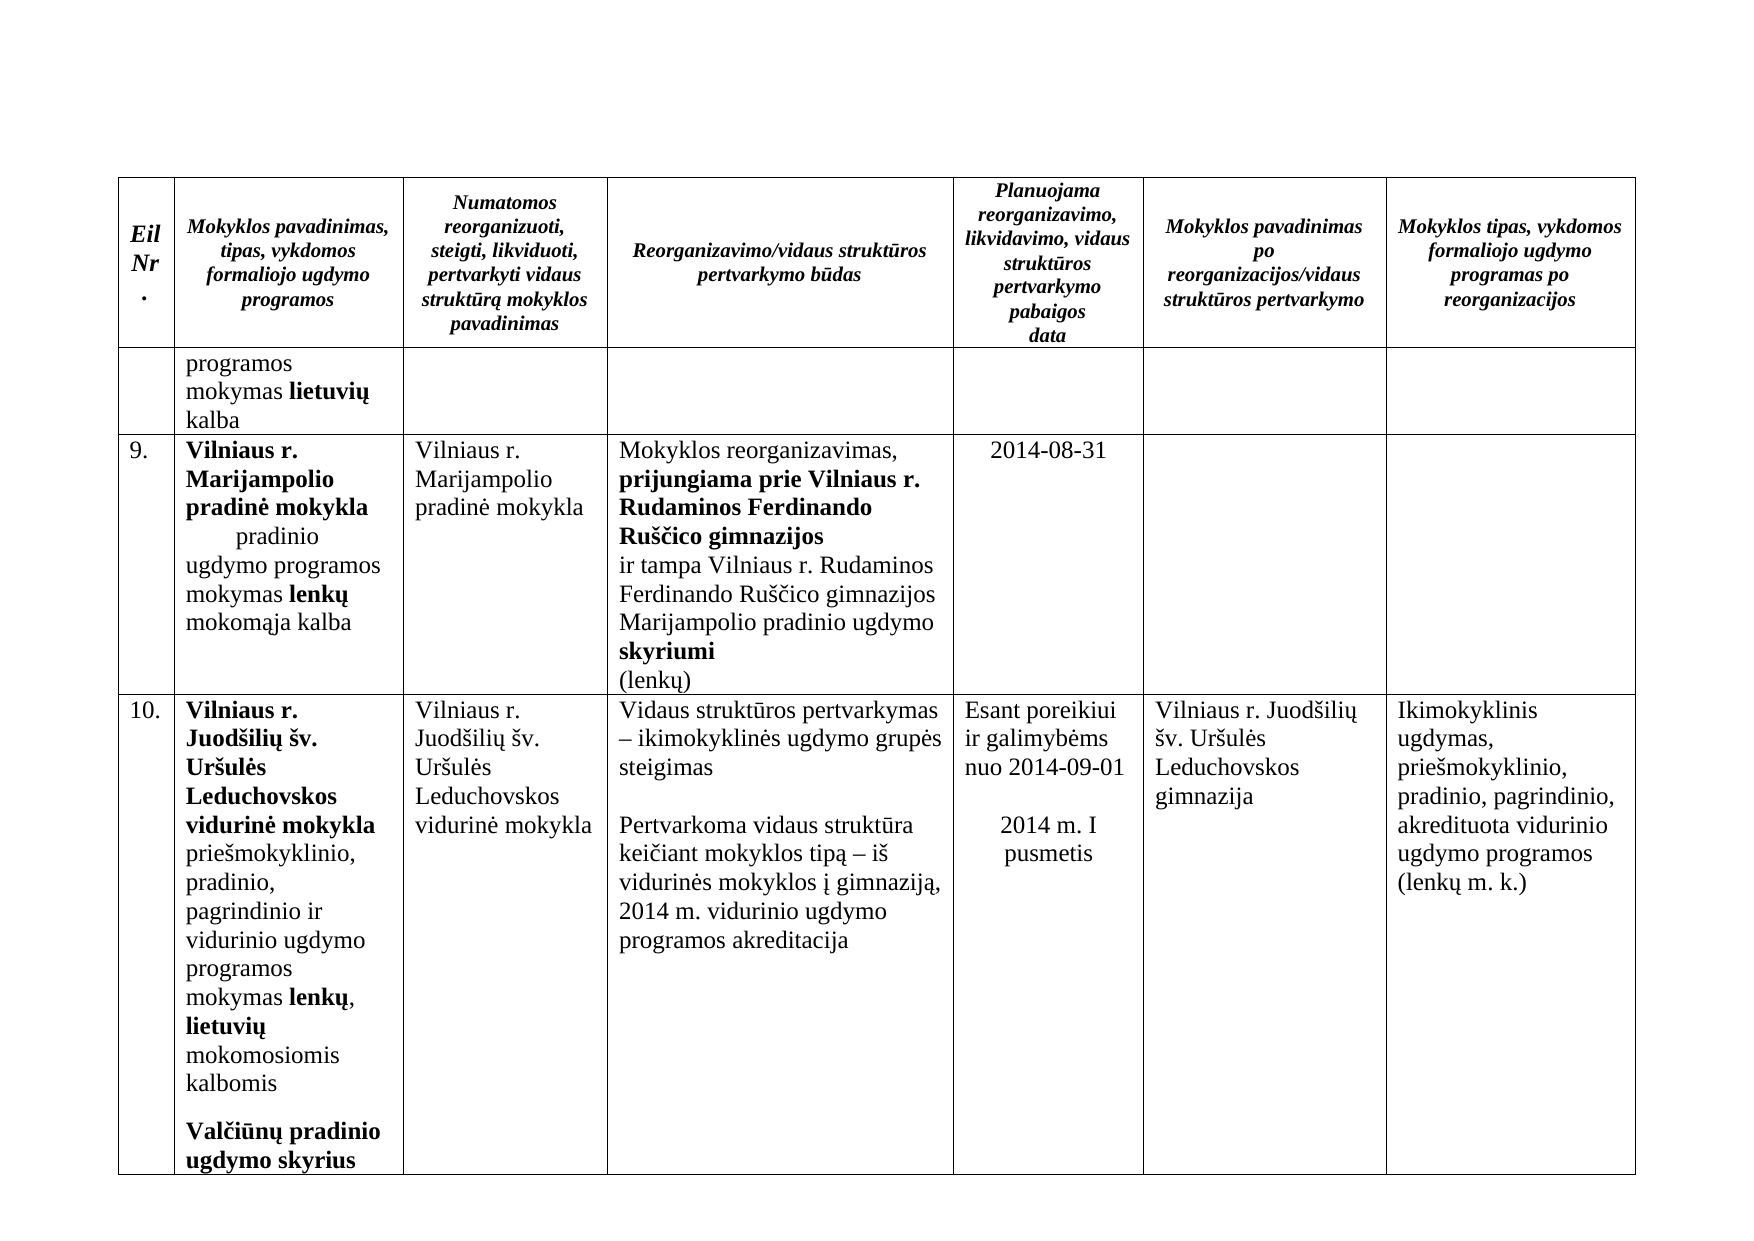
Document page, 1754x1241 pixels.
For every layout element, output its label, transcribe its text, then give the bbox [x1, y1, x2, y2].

table_cell [1387, 348, 1635, 434]
table_header Mokyklos pavadinimas, tipas, vykdomos formaliojo ugdymo programos [175, 178, 403, 347]
table_cell [608, 348, 953, 434]
table_cell 9. [119, 435, 174, 694]
table_cell [1144, 435, 1386, 694]
table_header Mokyklos tipas, vykdomos formaliojo ugdymo programas po reorganizacijos [1387, 178, 1635, 347]
table_cell 2014-08-31 [954, 435, 1143, 694]
table_cell Mokyklos reorganizavimas, prijungiama prie Vilniaus r. Rudaminos Ferdinando Ruščico gimnazijos ir tampa Vilniaus r. Rudaminos Ferdinando Ruščico gimnazijos Marijampolio pradinio ugdymo skyriumi (lenkų) [608, 435, 953, 694]
table_cell [119, 348, 174, 434]
table_cell [1144, 348, 1386, 434]
table_cell Vilniaus r. Juodšilių šv. Uršulės Leduchovskos vidurinė mokykla priešmokyklinio, pradinio, pagrindinio ir vidurinio ugdymo programos mokymas lenkų, lietuvių mokomosiomis kalbomis Valčiūnų pradinio ugdymo skyrius [175, 695, 403, 1174]
table_header Planuojama reorganizavimo, likvidavimo, vidaus struktūros pertvarkymo pabaigos data [954, 178, 1143, 347]
table_cell Vidaus struktūros pertvarkymas – ikimokyklinės ugdymo grupės steigimas Pertvarkoma vidaus struktūra keičiant mokyklos tipą – iš vidurinės mokyklos į gimnaziją, 2014 m. vidurinio ugdymo programos akreditacija [608, 695, 953, 1174]
table_cell Vilniaus r. Juodšilių šv. Uršulės Leduchovskos vidurinė mokykla [404, 695, 607, 1174]
table_cell Esant poreikiui ir galimybėms nuo 2014-09-01 2014 m. I pusmetis [954, 695, 1143, 1174]
table_header Mokyklos pavadinimas po reorganizacijos/vidaus struktūros pertvarkymo [1144, 178, 1386, 347]
table_header Eil Nr. [119, 178, 174, 347]
table_cell Ikimokyklinis ugdymas, priešmokyklinio, pradinio, pagrindinio, akredituota vidurinio ugdymo programos (lenkų m. k.) [1387, 695, 1635, 1174]
table_cell Vilniaus r. Marijampolio pradinė mokykla [404, 435, 607, 694]
table_cell Vilniaus r. Juodšilių šv. Uršulės Leduchovskos gimnazija [1144, 695, 1386, 1174]
table_header Numatomos reorganizuoti, steigti, likviduoti, pertvarkyti vidaus struktūrą mokyklos pavadinimas [404, 178, 607, 347]
table_cell [954, 348, 1143, 434]
table_cell Vilniaus r. Marijampolio pradinė mokykla pradinio ugdymo programos mokymas lenkų mokomąja kalba [175, 435, 403, 694]
table_header Reorganizavimo/vidaus struktūros pertvarkymo būdas [608, 178, 953, 347]
table_cell [404, 348, 607, 434]
table_cell 10. [119, 695, 174, 1174]
table_cell [1387, 435, 1635, 694]
table_cell programos mokymas lietuvių kalba [175, 348, 403, 434]
